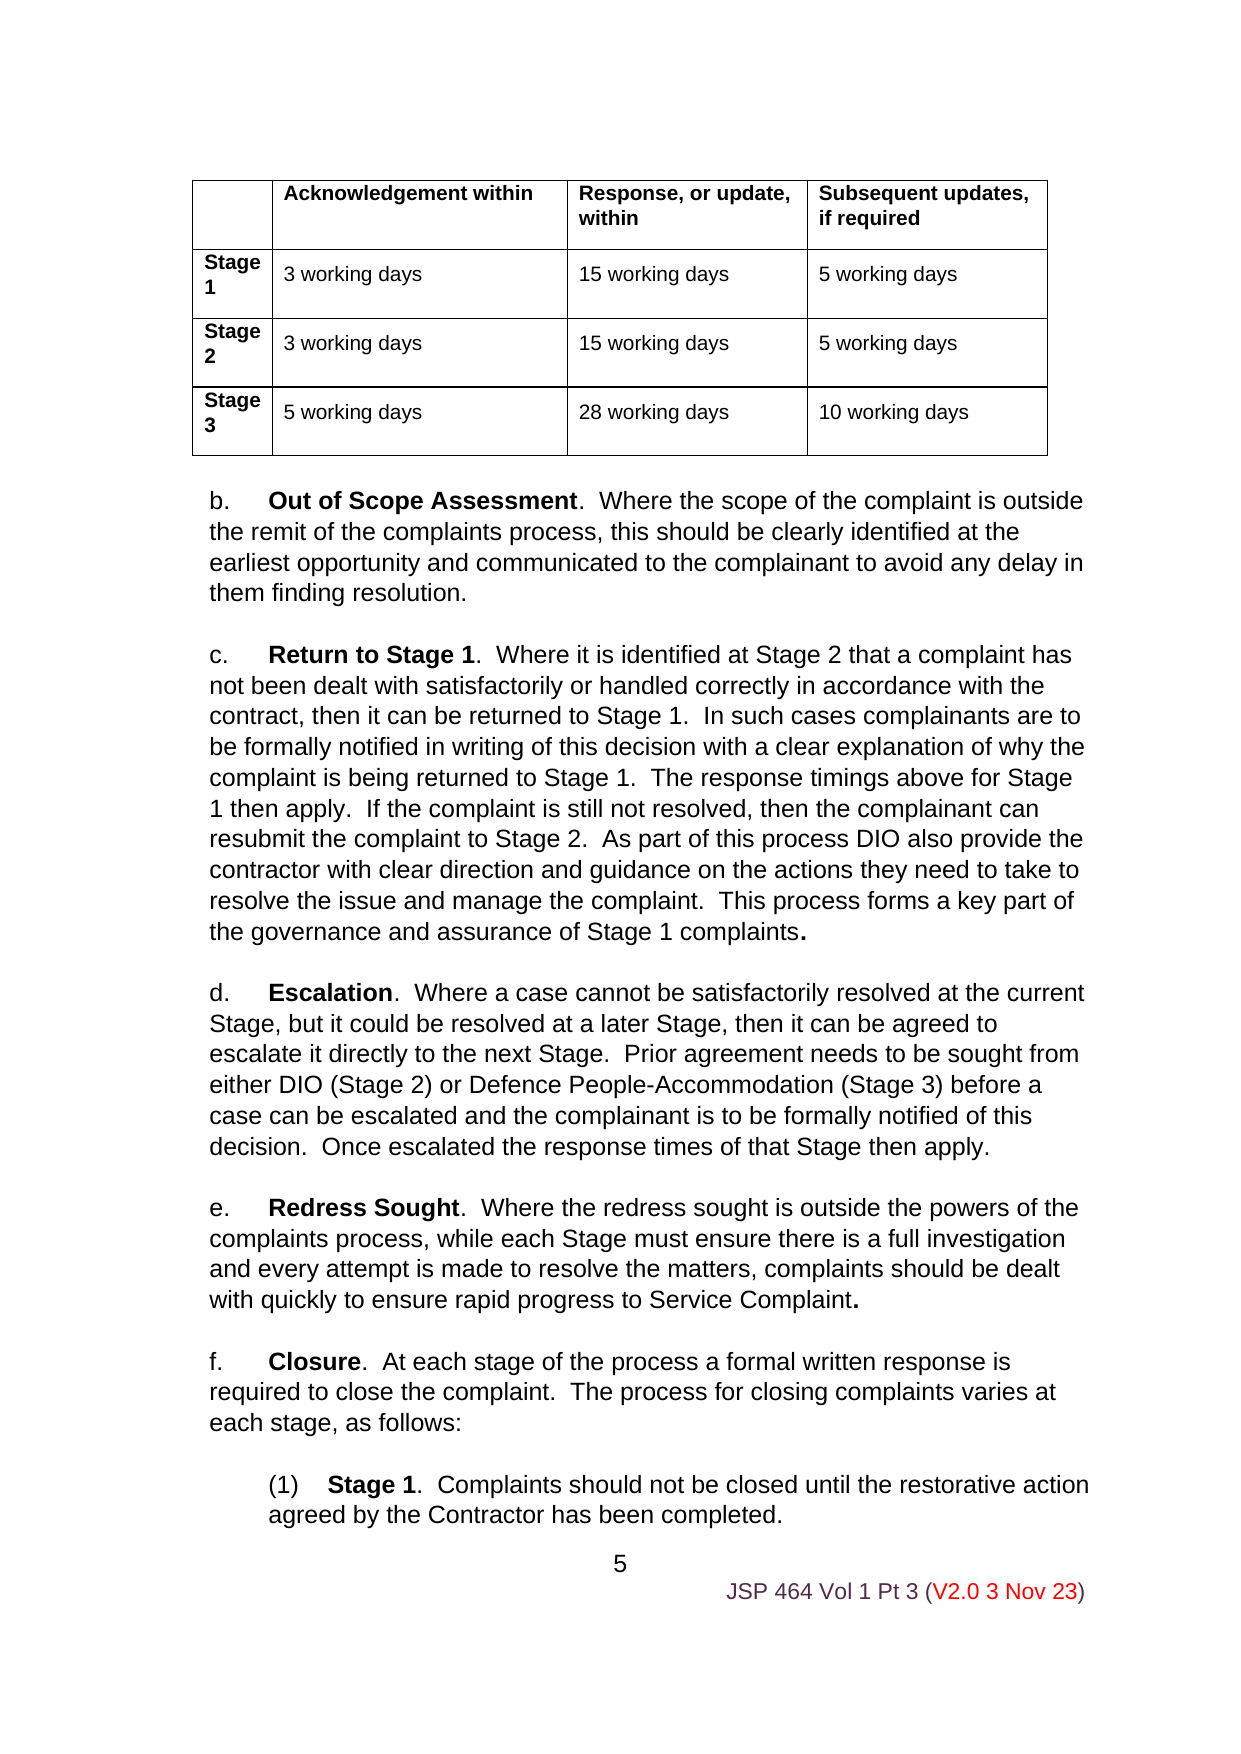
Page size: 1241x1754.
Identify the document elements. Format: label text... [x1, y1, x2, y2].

list Redress Sought. Where the redress sought is outside the powers of the complaints process, while each Stage must ensure there is a full investigation and every attempt is made to resolve the matters, complaints should be dealt with quickly to ensure rapid progress to Service Complaint. [209, 1193, 1090, 1314]
table_cell 15 working days [568, 250, 807, 317]
list Stage 1. Complaints should not be closed until the restorative action agreed by the Contractor has been completed. [268, 1469, 1090, 1529]
table_cell 28 working days [568, 388, 807, 455]
list Return to Stage 1. Where it is identified at Stage 2 that a complaint has not been dealt with satisfactorily or handled correctly in accordance with the contract, then it can be returned to Stage 1. In such cases complainants are to be formally notified in writing of this decision with a clear explanation of why the complaint is being returned to Stage 1. The response timings above for Stage 1 then apply. If the complaint is still not resolved, then the complainant can resubmit the complaint to Stage 2. As part of this process DIO also provide the contractor with clear direction and guidance on the actions they need to take to resolve the issue and manage the complaint. This process forms a key part of the governance and assurance of Stage 1 complaints. [209, 640, 1090, 945]
table_cell 3 working days [273, 319, 567, 386]
table_header Acknowledgement within [273, 181, 567, 248]
table_cell Stage 2 [193, 319, 272, 386]
table_cell 15 working days [568, 319, 807, 386]
table_cell 5 working days [273, 388, 567, 455]
list Out of Scope Assessment. Where the scope of the complaint is outside the remit of the complaints process, this should be clearly identified at the earliest opportunity and communicated to the complainant to avoid any delay in them finding resolution. [209, 486, 1090, 607]
table_cell 5 working days [808, 319, 1047, 386]
table_cell 10 working days [808, 388, 1047, 455]
table_header Response, or update, within [568, 181, 807, 248]
list Closure. At each stage of the process a formal written response is required to close the complaint. The process for closing complaints varies at each stage, as follows: [209, 1347, 1090, 1437]
table_cell 3 working days [273, 250, 567, 317]
table_cell 5 working days [808, 250, 1047, 317]
table_cell Stage 3 [193, 388, 272, 455]
list Escalation. Where a case cannot be satisfactorily resolved at the current Stage, but it could be resolved at a later Stage, then it can be agreed to escalate it directly to the next Stage. Prior agreement needs to be sought from either DIO (Stage 2) or Defence People-Accommodation (Stage 3) before a case can be escalated and the complainant is to be formally notified of this decision. Once escalated the response times of that Stage then apply. [209, 978, 1090, 1160]
table_header [193, 181, 272, 248]
table_header Subsequent updates, if required [808, 181, 1047, 248]
table_cell Stage 1 [193, 250, 272, 317]
